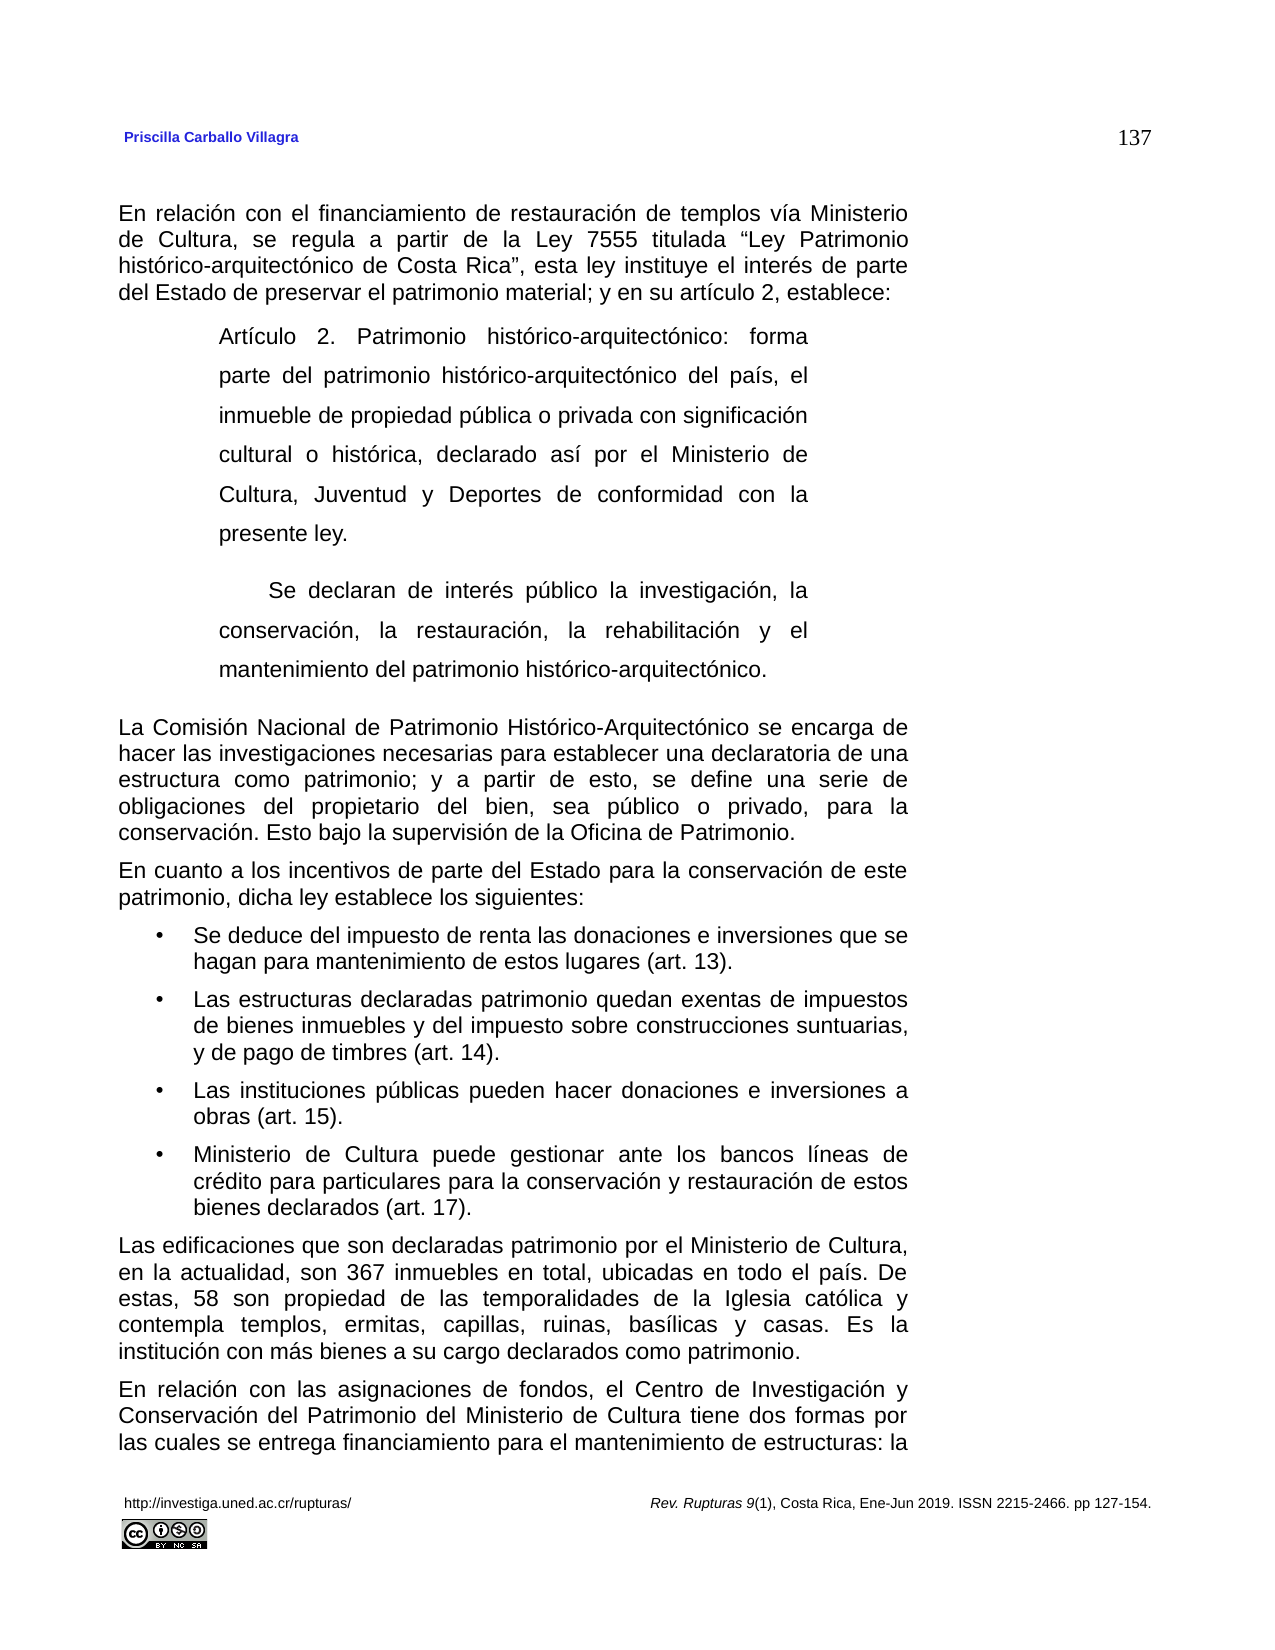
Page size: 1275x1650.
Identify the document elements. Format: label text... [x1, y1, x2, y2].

text En relación con el financiamiento de restauración de templos vía Ministerio de Cultura, se regula a partir de la Ley 7555 titulada “Ley Patrimonio histórico-arquitectónico de Costa Rica”, esta ley instituye el interés de parte del Estado de preservar el patrimonio material; y en su artículo 2, establece: [118, 200, 909, 305]
text En cuanto a los incentivos de parte del Estado para la conservación de este patrimonio, dicha ley establece los siguientes: [118, 857, 909, 910]
picture [121, 1519, 208, 1549]
text En relación con las asignaciones de fondos, el Centro de Investigación y Conservación del Patrimonio del Ministerio de Cultura tiene dos formas por las cuales se entrega financiamiento para el mantenimiento de estructuras: la [118, 1376, 909, 1455]
list Ministerio de Cultura puede gestionar ante los bancos líneas de crédito para particulares para la conservación y restauración de estos bienes declarados (art. 17). [156, 1141, 909, 1221]
text Artículo 2. Patrimonio histórico-arquitectónico: forma parte del patrimonio histórico-arquitectónico del país, el inmueble de propiedad pública o privada con significación cultural o histórica, declarado así por el Ministerio de Cultura, Juventud y Deportes de conformidad con la presente ley. [218, 323, 808, 547]
list Se deduce del impuesto de renta las donaciones e inversiones que se hagan para mantenimiento de estos lugares (art. 13). [156, 922, 909, 974]
list Las estructuras declaradas patrimonio quedan exentas de impuestos de bienes inmuebles y del impuesto sobre construcciones suntuarias, y de pago de timbres (art. 14). [156, 986, 909, 1065]
text Las edificaciones que son declaradas patrimonio por el Ministerio de Cultura, en la actualidad, son 367 inmuebles en total, ubicadas en todo el país. De estas, 58 son propiedad de las temporalidades de la Iglesia católica y contempla templos, ermitas, capillas, ruinas, basílicas y casas. Es la institución con más bienes a su cargo declarados como patrimonio. [118, 1232, 909, 1364]
text La Comisión Nacional de Patrimonio Histórico-Arquitectónico se encarga de hacer las investigaciones necesarias para establecer una declaratoria de una estructura como patrimonio; y a partir de esto, se define una serie de obligaciones del propietario del bien, sea público o privado, para la conservación. Esto bajo la supervisión de la Oficina de Patrimonio. [118, 714, 909, 845]
list Las instituciones públicas pueden hacer donaciones e inversiones a obras (art. 15). [156, 1077, 909, 1130]
text Se declaran de interés público la investigación, la conservación, la restauración, la rehabilitación y el mantenimiento del patrimonio histórico-arquitectónico. [218, 577, 808, 683]
